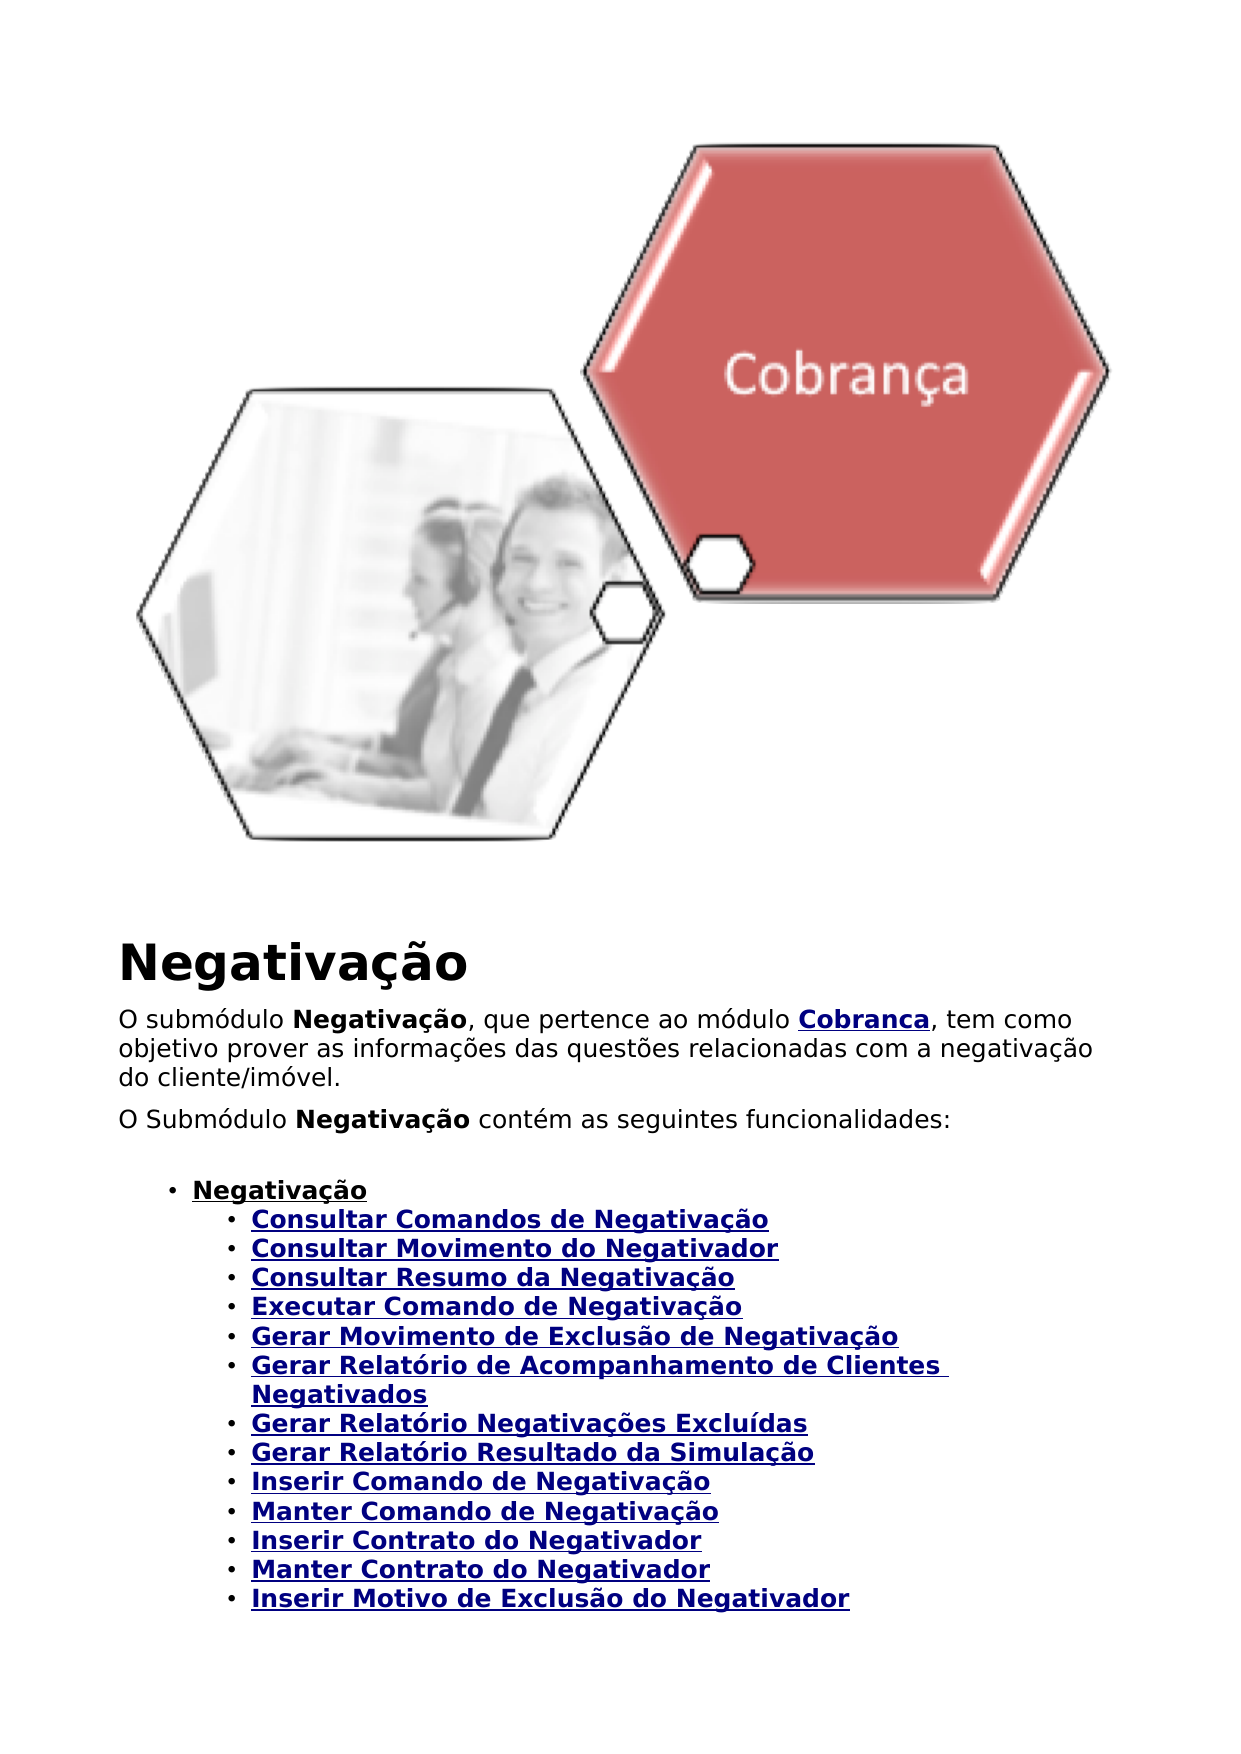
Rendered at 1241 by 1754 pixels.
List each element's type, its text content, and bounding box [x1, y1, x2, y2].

list Executar Comando de Negativação [236, 1293, 1122, 1322]
list Negativação [177, 1176, 1122, 1205]
list Consultar Comandos de Negativação [236, 1205, 1122, 1234]
text O Submódulo Negativação contém as seguintes funcionalidades: [118, 1105, 1122, 1134]
list Gerar Relatório Resultado da Simulação [236, 1438, 1122, 1468]
list Gerar Relatório Negativações Excluídas [236, 1409, 1122, 1438]
list Manter Comando de Negativação [236, 1497, 1122, 1526]
list Consultar Movimento do Negativador [236, 1234, 1122, 1263]
list Inserir Contrato do Negativador [236, 1526, 1122, 1555]
list Inserir Motivo de Exclusão do Negativador [236, 1584, 1122, 1613]
list Manter Contrato do Negativador [236, 1555, 1122, 1584]
list Consultar Resumo da Negativação [236, 1263, 1122, 1293]
list Gerar Movimento de Exclusão de Negativação [236, 1322, 1122, 1351]
list Inserir Comando de Negativação [236, 1468, 1122, 1497]
picture [118, 118, 1123, 868]
list Gerar Relatório de Acompanhamento de Clientes Negativados [236, 1351, 1122, 1409]
text O submódulo Negativação, que pertence ao módulo Cobranca, tem como objetivo prover as informações das questões relacionadas com a negativação do cliente/imóvel. [118, 1005, 1122, 1092]
subtitle Negativação [118, 934, 1122, 992]
